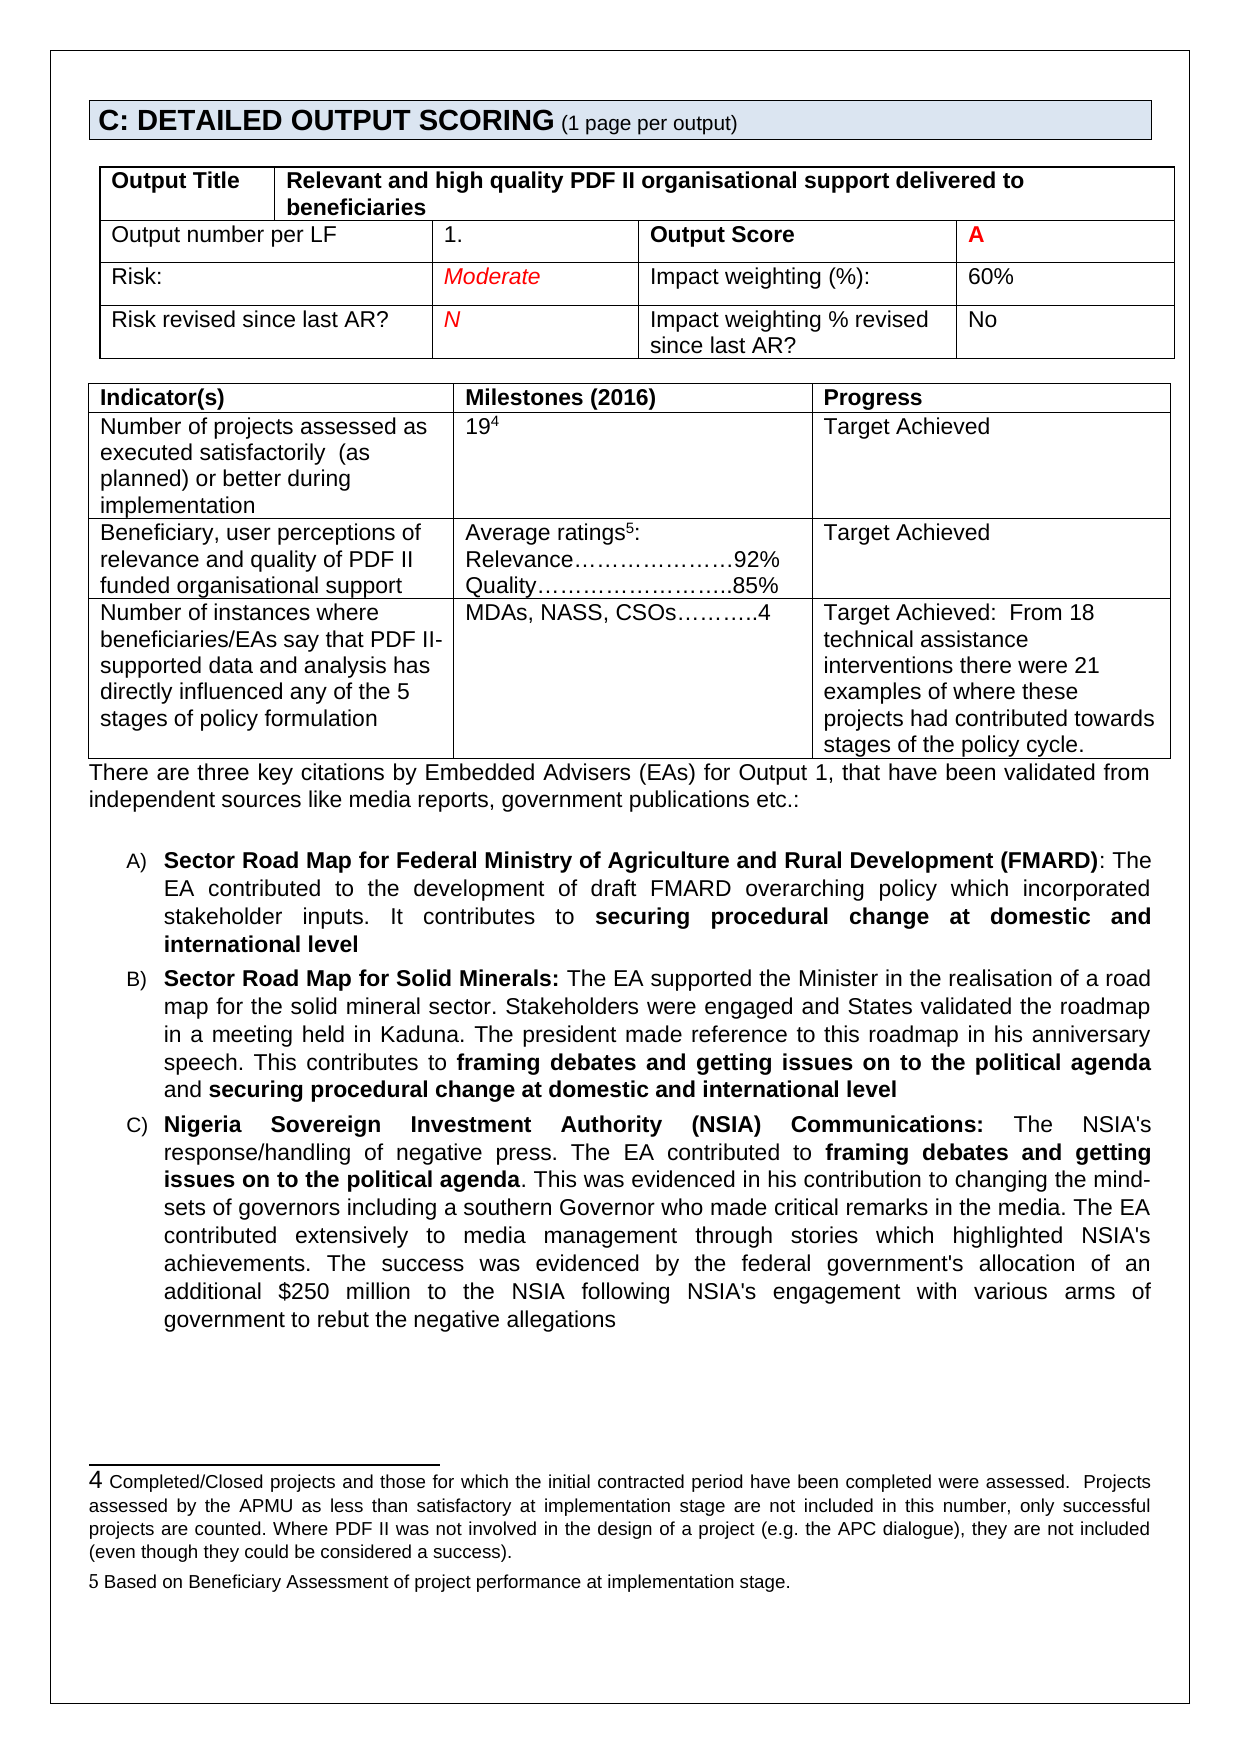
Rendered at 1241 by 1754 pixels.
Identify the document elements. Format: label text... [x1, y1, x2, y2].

table_cell MDAs, NASS, CSOs………..4 [454, 599, 812, 757]
table_cell Target Achieved: From 18 technical assistance interventions there were 21 examples of where these projects had contributed towards stages of the policy cycle. [813, 599, 1170, 757]
table_cell Risk: [101, 263, 432, 304]
table_header Relevant and high quality PDF II organisational support delivered to beneficiaries [275, 168, 1174, 220]
list Sector Road Map for Solid Minerals: The EA supported the Minister in the realisation of a road map for the solid mineral sector. Stakeholders were engaged and States validated the roadmap in a meeting held in Kaduna. The president made reference to this roadmap in his anniversary speech. This contributes to framing debates and getting issues on to the political agenda and securing procedural change at domestic and international level [126, 965, 1152, 1103]
table_cell Average ratings: Relevance…………………92% Quality……………………..85% [454, 519, 812, 598]
table_cell Number of instances where beneficiaries/EAs say that PDF II-supported data and analysis has directly influenced any of the 5 stages of policy formulation [89, 599, 453, 757]
table_header Milestones (2016) [454, 384, 812, 412]
table_cell Output number per LF [101, 221, 432, 262]
table_cell Impact weighting (%): [639, 263, 956, 304]
table_header Progress [813, 384, 1170, 412]
table_cell Moderate [433, 263, 638, 304]
table_cell N [433, 306, 638, 358]
table_cell Target Achieved [813, 519, 1170, 598]
table_cell 19 [454, 413, 812, 518]
table_cell Target Achieved [813, 413, 1170, 518]
table_cell Output Score [639, 221, 956, 262]
text There are three key citations by Embedded Advisers (EAs) for Output 1, that have been validated from independent sources like media reports, government publications etc.: [89, 759, 1152, 813]
table_cell Beneficiary, user perceptions of relevance and quality of PDF II funded organisational support [89, 519, 453, 598]
subtitle C: DETAILED OUTPUT SCORING (1 page per output) [90, 101, 1151, 139]
table_cell Number of projects assessed as executed satisfactorily (as planned) or better during implementation [89, 413, 453, 518]
table_cell 60% [957, 263, 1174, 304]
table_header Output Title [101, 168, 274, 220]
table_cell No [957, 306, 1174, 358]
table_cell A [957, 221, 1174, 262]
list Nigeria Sovereign Investment Authority (NSIA) Communications: The NSIA's response/handling of negative press. The EA contributed to framing debates and getting issues on to the political agenda. This was evidenced in his contribution to changing the mind-sets of governors including a southern Governor who made critical remarks in the media. The EA contributed extensively to media management through stories which highlighted NSIA's achievements. The success was evidenced by the federal government's allocation of an additional $250 million to the NSIA following NSIA's engagement with various arms of government to rebut the negative allegations [126, 1111, 1152, 1332]
table_cell Impact weighting % revised since last AR? [639, 306, 956, 358]
list Sector Road Map for Federal Ministry of Agriculture and Rural Development (FMARD): The EA contributed to the development of draft FMARD overarching policy which incorporated stakeholder inputs. It contributes to securing procedural change at domestic and international level [126, 847, 1152, 957]
table_header Indicator(s) [89, 384, 453, 412]
table_cell 1. [433, 221, 638, 262]
table_cell Risk revised since last AR? [101, 306, 432, 358]
